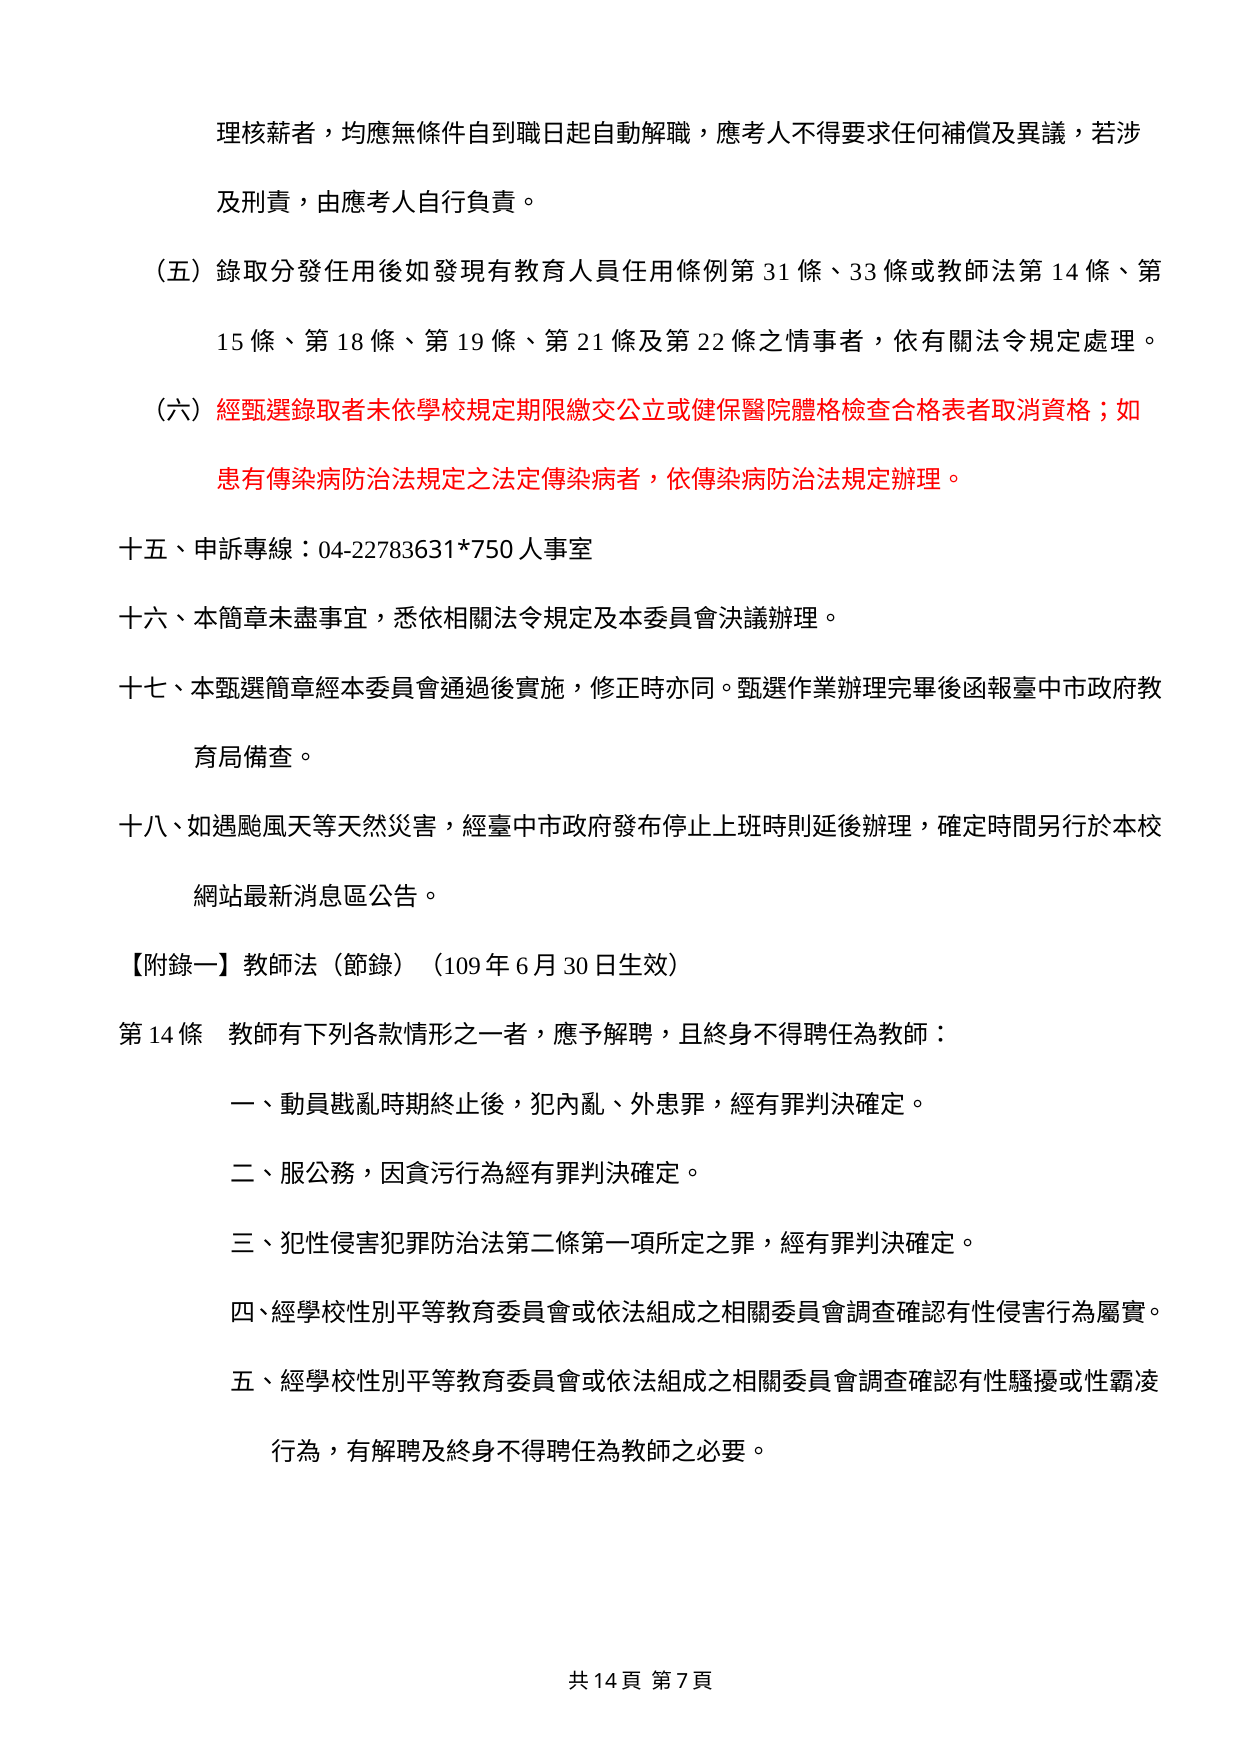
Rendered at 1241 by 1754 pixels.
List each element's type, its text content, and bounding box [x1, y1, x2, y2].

text （五）錄取分發任用後如發現有教育人員任用條例第31條、33條或教師法第14條、第15條、第18條、第19條、第21條及第22條之情事者，依有關法令規定處理。 [141, 235, 1162, 374]
text 三、犯性侵害犯罪防治法第二條第一項所定之罪，經有罪判決確定。 [230, 1206, 1162, 1276]
text 理核薪者，均應無條件自到職日起自動解職，應考人不得要求任何補償及異議，若涉及刑責，由應考人自行負責。 [141, 96, 1162, 235]
text 二、服公務，因貪污行為經有罪判決確定。 [230, 1137, 1162, 1206]
text 四、經學校性別平等教育委員會或依法組成之相關委員會調查確認有性侵害行為屬實。 [230, 1276, 1162, 1345]
text 第14條 教師有下列各款情形之一者，應予解聘，且終身不得聘任為教師： [118, 998, 1162, 1068]
text 十七、本甄選簡章經本委員會通過後實施，修正時亦同。甄選作業辦理完畢後函報臺中市政府教育局備查。 [118, 651, 1162, 790]
text 十八、如遇颱風天等天然災害，經臺中市政府發布停止上班時則延後辦理，確定時間另行於本校網站最新消息區公告。 [118, 790, 1162, 929]
text 【附錄一】教師法（節錄）（109年6月30日生效） [118, 929, 1162, 998]
text 五、經學校性別平等教育委員會或依法組成之相關委員會調查確認有性騷擾或性霸凌行為，有解聘及終身不得聘任為教師之必要。 [230, 1345, 1162, 1484]
text （六）經甄選錄取者未依學校規定期限繳交公立或健保醫院體格檢查合格表者取消資格；如患有傳染病防治法規定之法定傳染病者，依傳染病防治法規定辦理。 [141, 374, 1162, 513]
text 十六、本簡章未盡事宜，悉依相關法令規定及本委員會決議辦理。 [118, 582, 1162, 651]
text 一、動員戡亂時期終止後，犯內亂、外患罪，經有罪判決確定。 [230, 1068, 1162, 1137]
text 十五、申訴專線：04-22783631*750人事室 [118, 513, 1162, 582]
